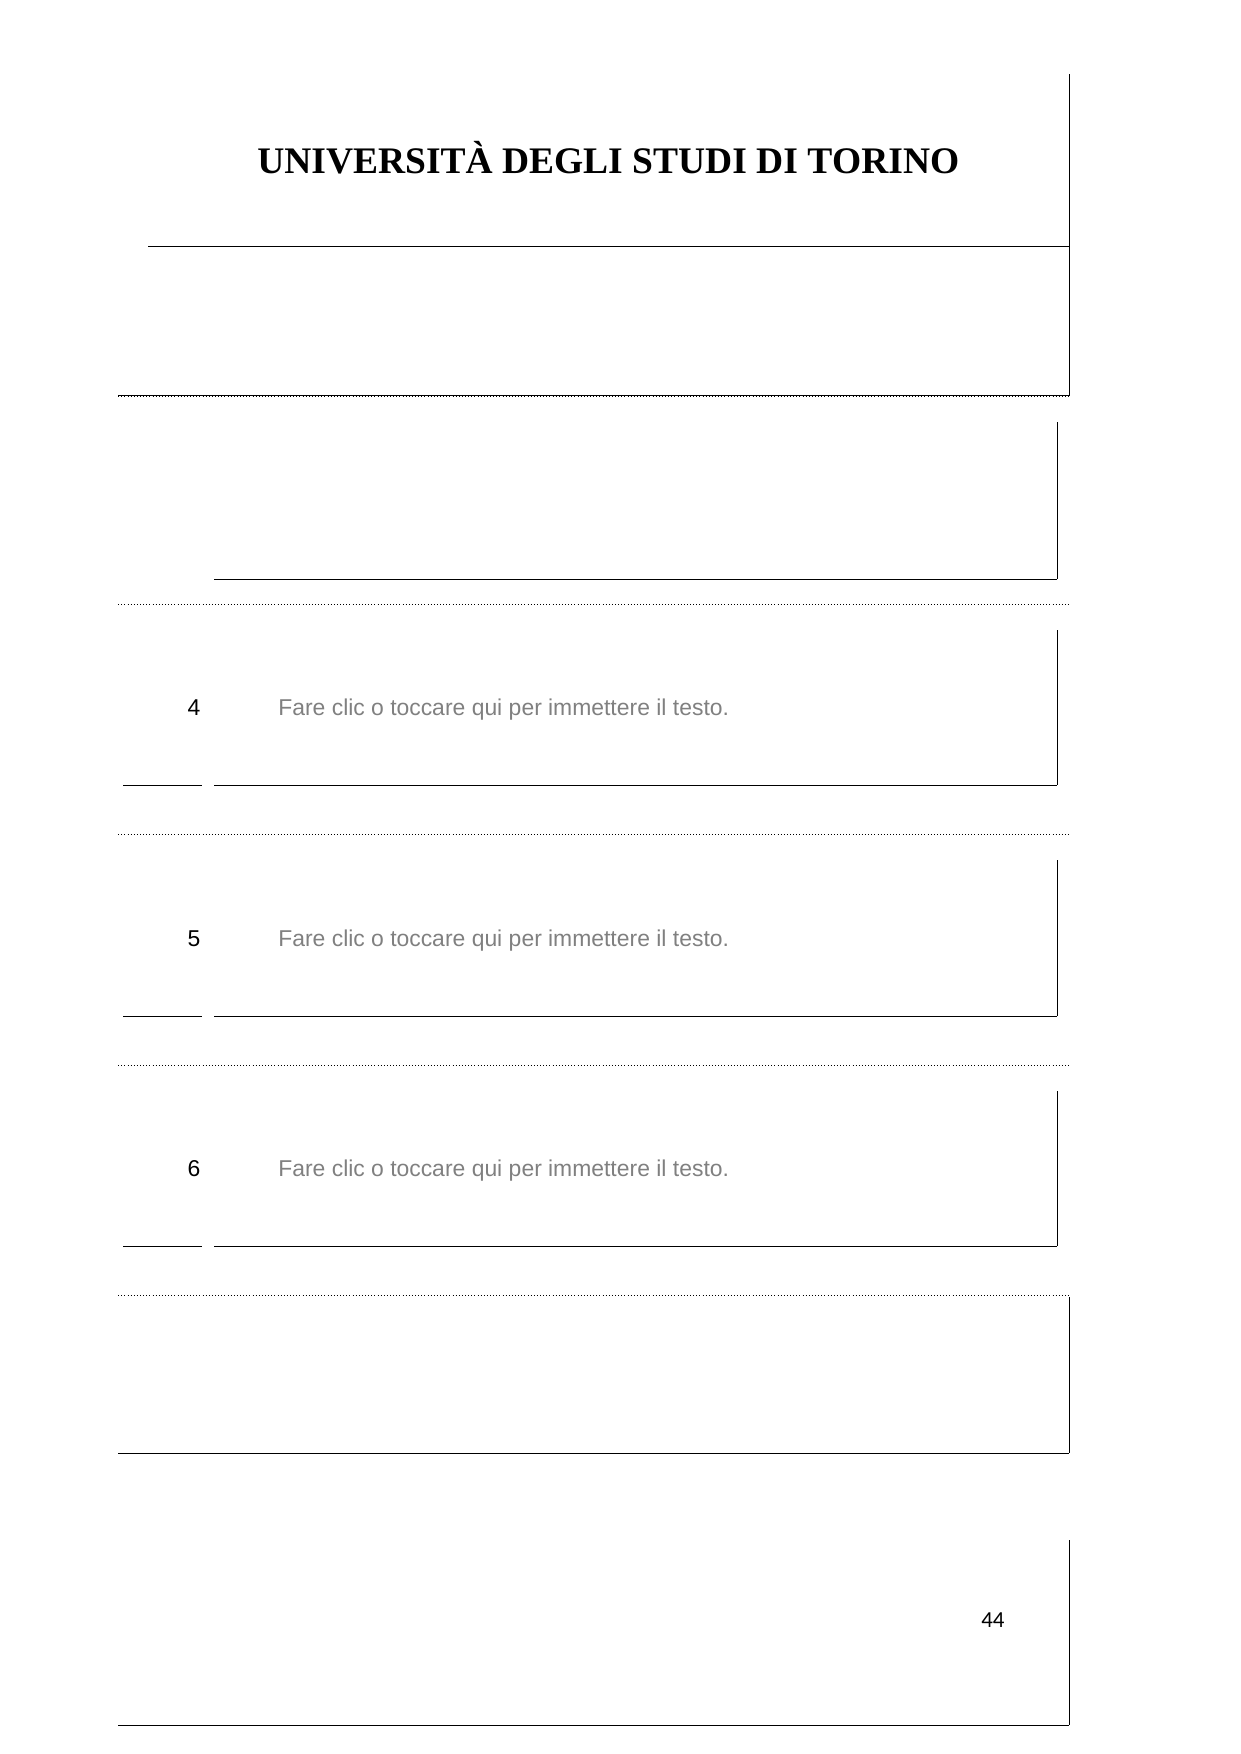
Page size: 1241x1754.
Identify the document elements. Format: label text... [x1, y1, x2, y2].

table_cell Fare clic o toccare qui per immettere il testo. [202, 1065, 1069, 1295]
table_cell Fare clic o toccare qui per immettere il testo. [202, 604, 1069, 834]
table_cell Fare clic o toccare qui per immettere il testo. [202, 834, 1069, 1065]
table_cell 5 [118, 834, 202, 1065]
table_cell 4 [118, 604, 202, 834]
table_cell [118, 396, 202, 604]
table_cell 6 [118, 1065, 202, 1295]
table_cell [202, 396, 1069, 604]
